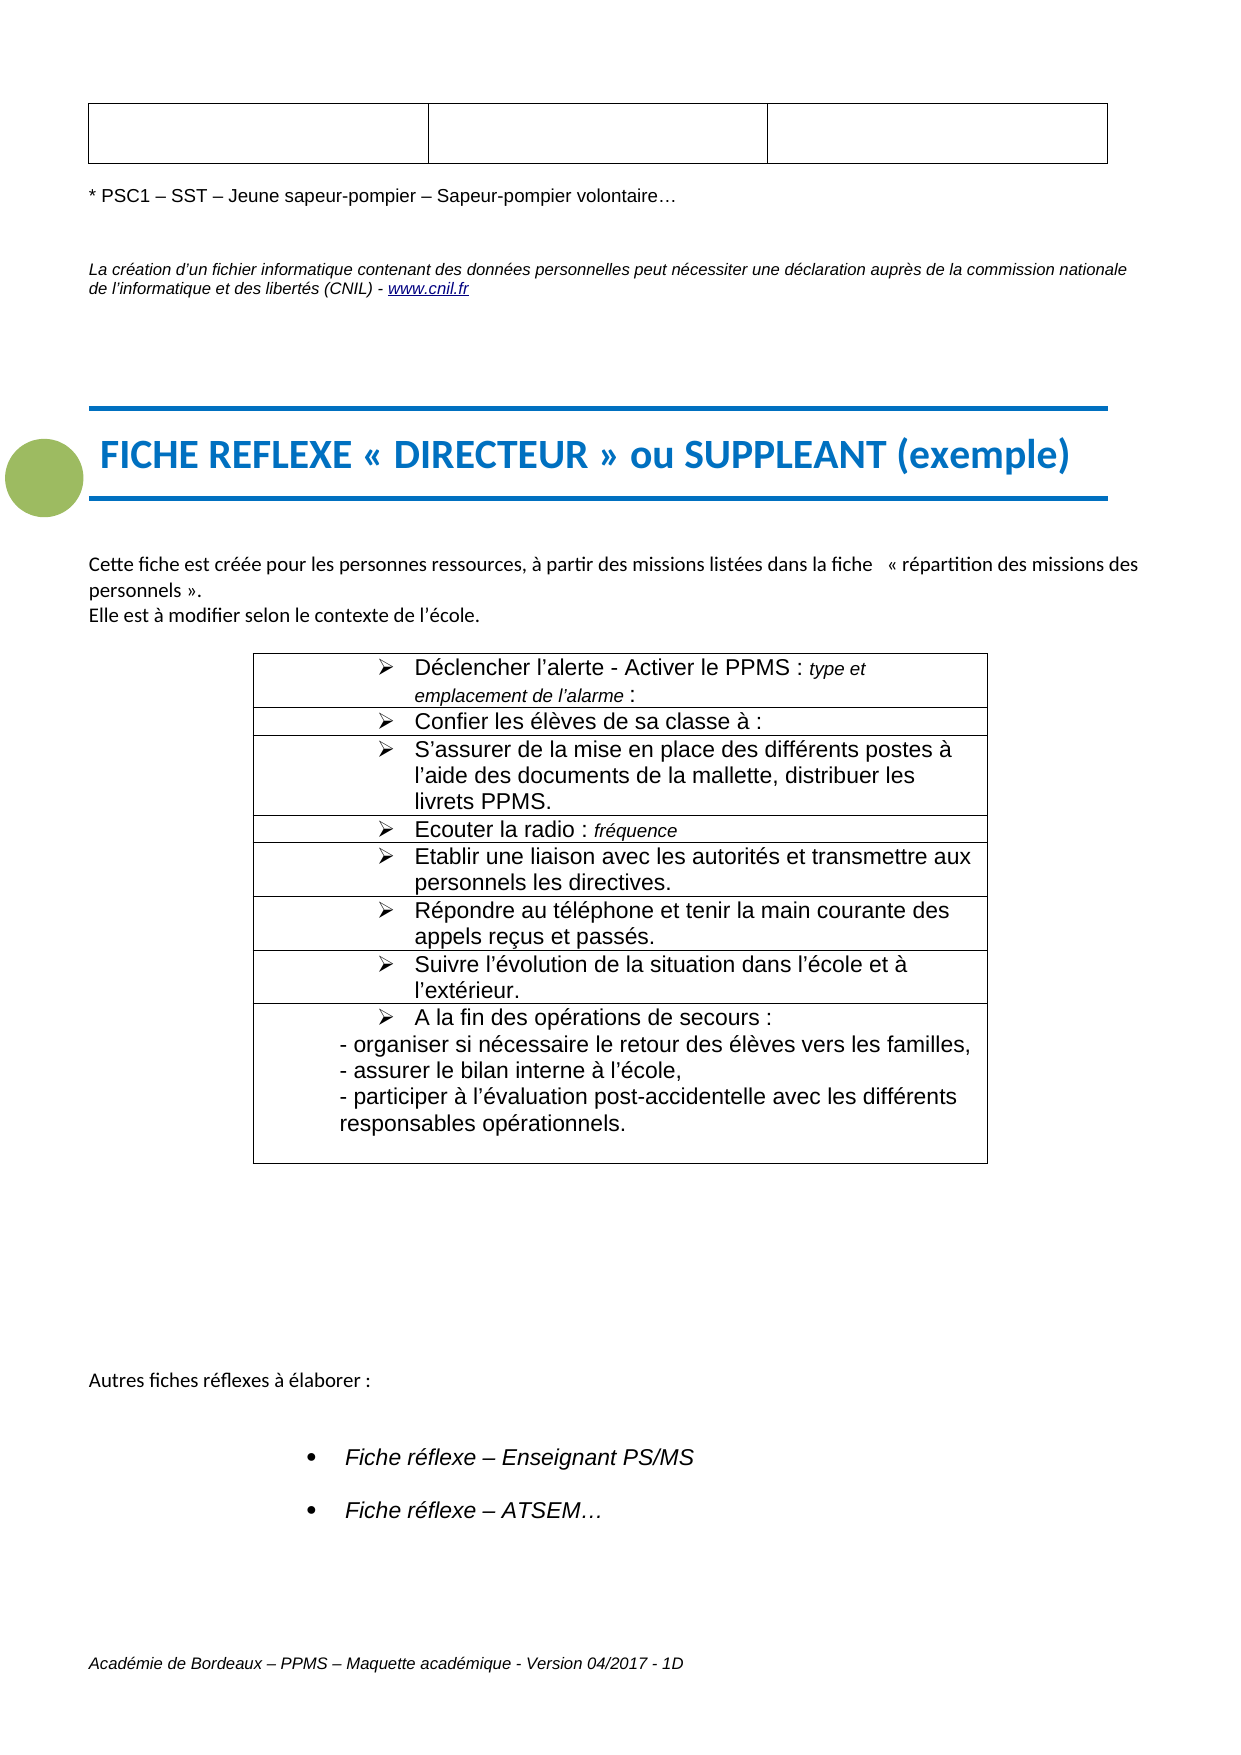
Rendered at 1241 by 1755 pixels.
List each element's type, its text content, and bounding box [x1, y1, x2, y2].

table_cell S’assurer de la mise en place des différents postes à l’aide des documents de la mallette, distribuer les livrets PPMS. [254, 736, 987, 814]
list Fiche réflexe – ATSEM… [307, 1497, 1152, 1523]
table_cell [89, 104, 428, 162]
text * PSC1 – SST – Jeune sapeur-pompier – Sapeur-pompier volontaire… [89, 185, 1152, 207]
table_cell [768, 104, 1107, 162]
table_header FICHE REFLEXE « DIRECTEUR » ou SUPPLEANT (exemple) [89, 411, 1107, 496]
text Cette fiche est créée pour les personnes ressources, à partir des missions listées dans la fiche « répartition des missions des personnels ». [89, 552, 1152, 602]
text La création d’un fichier informatique contenant des données personnelles peut nécessiter une déclaration auprès de la commission nationale de l’informatique et des libertés (CNIL) - www.cnil.fr [89, 259, 1152, 298]
table_cell [429, 104, 767, 162]
table_header Déclencher l’alerte - Activer le PPMS : type et emplacement de l’alarme : [254, 654, 987, 707]
table_cell Répondre au téléphone et tenir la main courante des appels reçus et passés. [254, 897, 987, 949]
text Elle est à modifier selon le contexte de l’école. [89, 602, 1152, 628]
table_cell Confier les élèves de sa classe à : [254, 708, 987, 734]
table_cell A la fin des opérations de secours : - organiser si nécessaire le retour des élèves vers les familles, - assurer le bilan interne à l’école, - participer à l’évaluation post-accidentelle avec les différents responsables opérationnels. [254, 1004, 987, 1162]
table_cell Ecouter la radio : fréquence [254, 816, 987, 842]
table_cell Etablir une liaison avec les autorités et transmettre aux personnels les directives. [254, 843, 987, 896]
text Autres fiches réflexes à élaborer : [89, 1368, 1152, 1393]
table_cell Suivre l’évolution de la situation dans l’école et à l’extérieur. [254, 951, 987, 1003]
list Fiche réflexe – Enseignant PS/MS [307, 1444, 1152, 1470]
